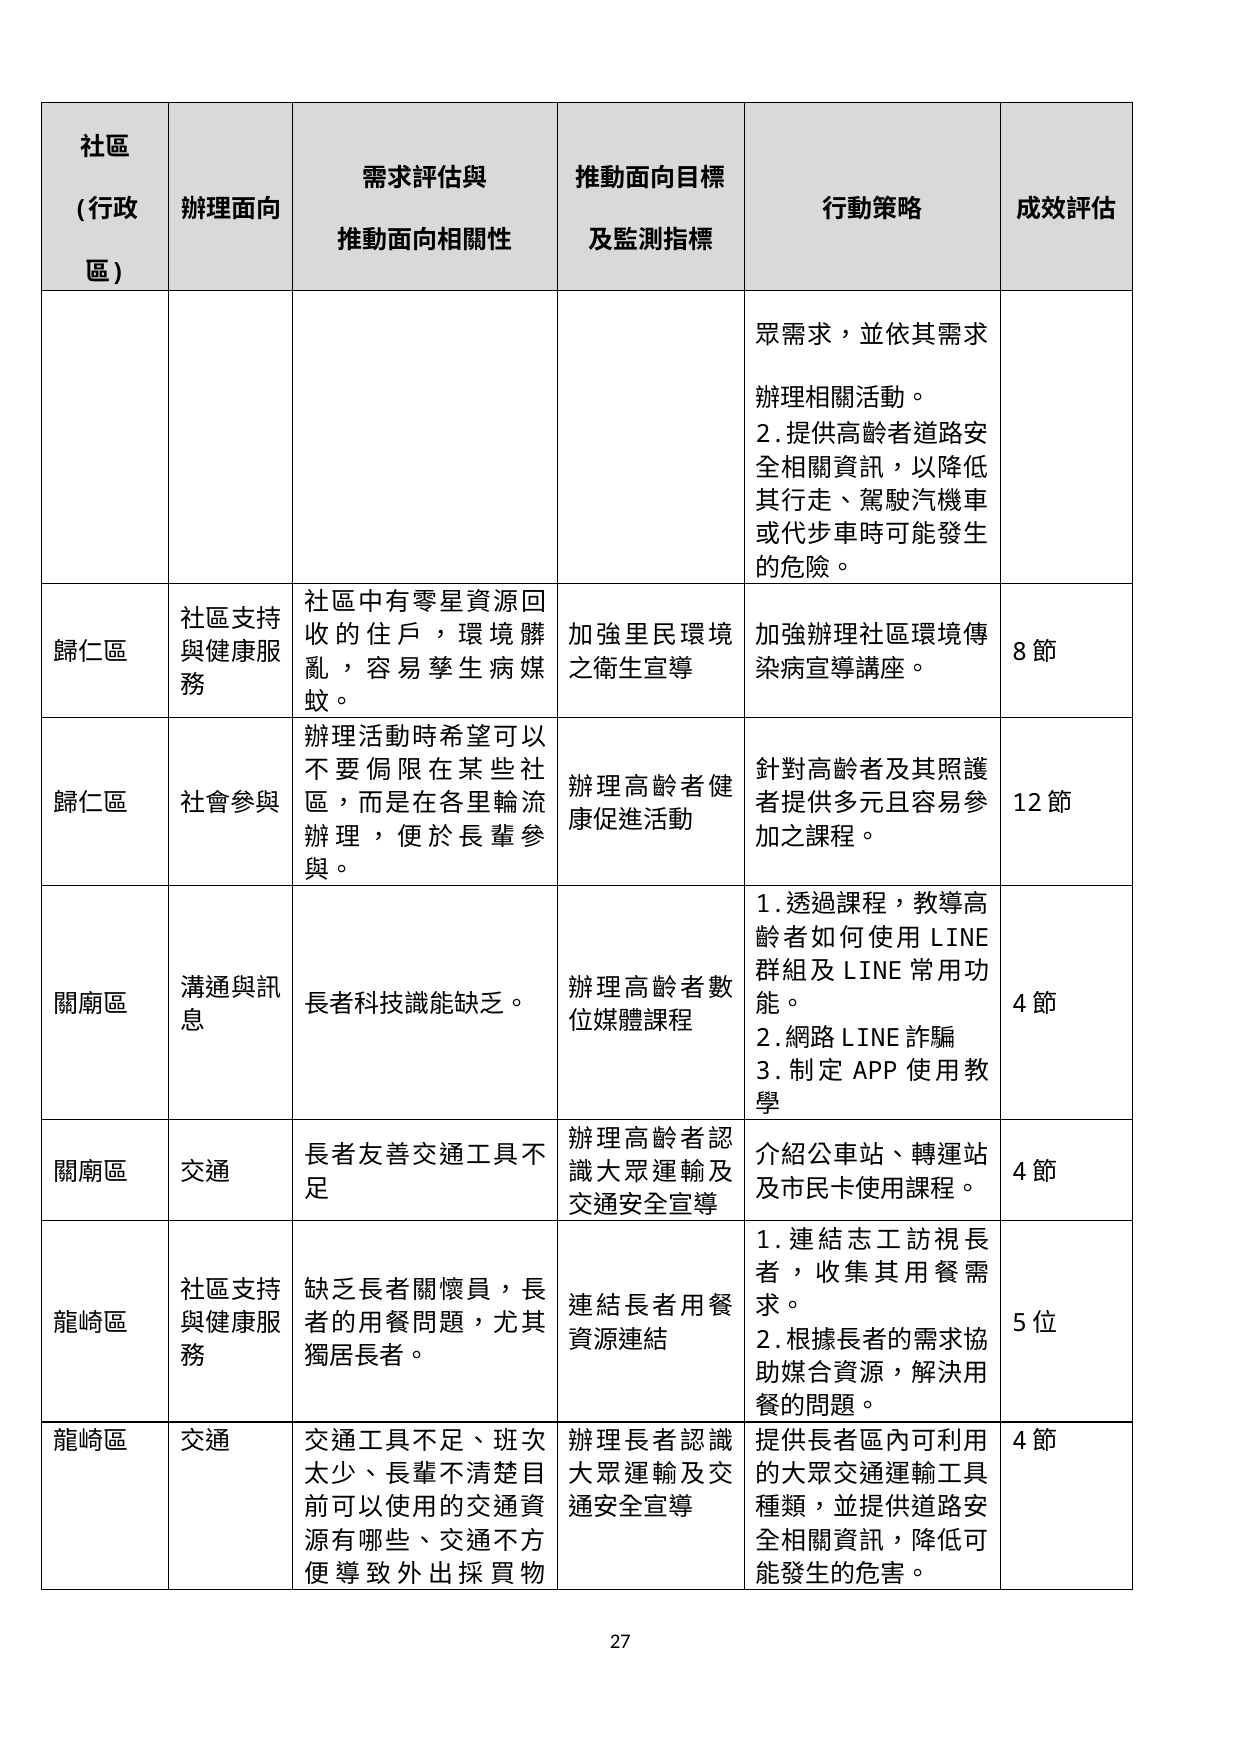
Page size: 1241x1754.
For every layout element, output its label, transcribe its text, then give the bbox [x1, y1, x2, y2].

table_cell 4節 [1001, 1423, 1132, 1589]
table_cell 交通 [169, 1423, 292, 1589]
table_cell 社區支持與健康服務 [169, 584, 292, 717]
table_cell 關廟區 [42, 1120, 168, 1220]
table_header 社區 (行政區) [42, 103, 168, 290]
table_cell 社區支持與健康服務 [169, 1221, 292, 1421]
table_cell 長者友善交通工具不足 [293, 1120, 557, 1220]
table_cell 社區中有零星資源回收的住戶，環境髒亂，容易孳生病媒蚊。 [293, 584, 557, 717]
table_cell [42, 291, 168, 583]
table_header 辦理面向 [169, 103, 292, 290]
table_cell 提供長者區內可利用的大眾交通運輸工具種類，並提供道路安全相關資訊，降低可能發生的危害。 [745, 1423, 1000, 1589]
table_cell 辦理高齡者健康促進活動 [558, 718, 744, 885]
table_header 行動策略 [745, 103, 1000, 290]
table_cell 辦理高齡者認識大眾運輸及交通安全宣導 [558, 1120, 744, 1220]
table_cell 辦理高齡者數位媒體課程 [558, 886, 744, 1119]
table_cell 社會參與 [169, 718, 292, 885]
table_cell 介紹公車站、轉運站及市民卡使用課程。 [745, 1120, 1000, 1220]
table_cell 加強里民環境之衛生宣導 [558, 584, 744, 717]
table_cell 加強辦理社區環境傳染病宣導講座。 [745, 584, 1000, 717]
table_header 需求評估與 推動面向相關性 [293, 103, 557, 290]
table_cell 連結長者用餐資源連結 [558, 1221, 744, 1421]
table_cell 1.連結志工訪視長者，收集其用餐需求。 2.根據長者的需求協助媒合資源，解決用餐的問題。 [745, 1221, 1000, 1421]
table_cell 關廟區 [42, 886, 168, 1119]
table_cell 眾需求，並依其需求辦理相關活動。 2.提供高齡者道路安全相關資訊，以降低其行走、駕駛汽機車或代步車時可能發生的危險。 [745, 291, 1000, 583]
table_cell 溝通與訊息 [169, 886, 292, 1119]
table_header 成效評估 [1001, 103, 1132, 290]
table_cell 8節 [1001, 584, 1132, 717]
table_cell 辦理長者認識大眾運輸及交通安全宣導 [558, 1423, 744, 1589]
table_cell 長者科技識能缺乏。 [293, 886, 557, 1119]
table_header 推動面向目標 及監測指標 [558, 103, 744, 290]
table_cell [293, 291, 557, 583]
table_cell 龍崎區 [42, 1221, 168, 1421]
table_cell [558, 291, 744, 583]
table_cell 交通 [169, 1120, 292, 1220]
table_cell 5位 [1001, 1221, 1132, 1421]
table_cell 針對高齡者及其照護者提供多元且容易參加之課程。 [745, 718, 1000, 885]
table_cell [169, 291, 292, 583]
table_cell 交通工具不足、班次太少、長輩不清楚目前可以使用的交通資源有哪些、交通不方便導致外出採買物 [293, 1423, 557, 1589]
table_cell 辦理活動時希望可以不要侷限在某些社區，而是在各里輪流辦理，便於長輩參與。 [293, 718, 557, 885]
table_cell [1001, 291, 1132, 583]
table_cell 歸仁區 [42, 718, 168, 885]
table_cell 缺乏長者關懷員，長者的用餐問題，尤其獨居長者。 [293, 1221, 557, 1421]
table_cell 4節 [1001, 1120, 1132, 1220]
table_cell 龍崎區 [42, 1423, 168, 1589]
table_cell 1.透過課程，教導高齡者如何使用LINE群組及LINE常用功能。 2.網路LINE詐騙 3.制定APP使用教學 [745, 886, 1000, 1119]
table_cell 4節 [1001, 886, 1132, 1119]
table_cell 12節 [1001, 718, 1132, 885]
table_cell 歸仁區 [42, 584, 168, 717]
